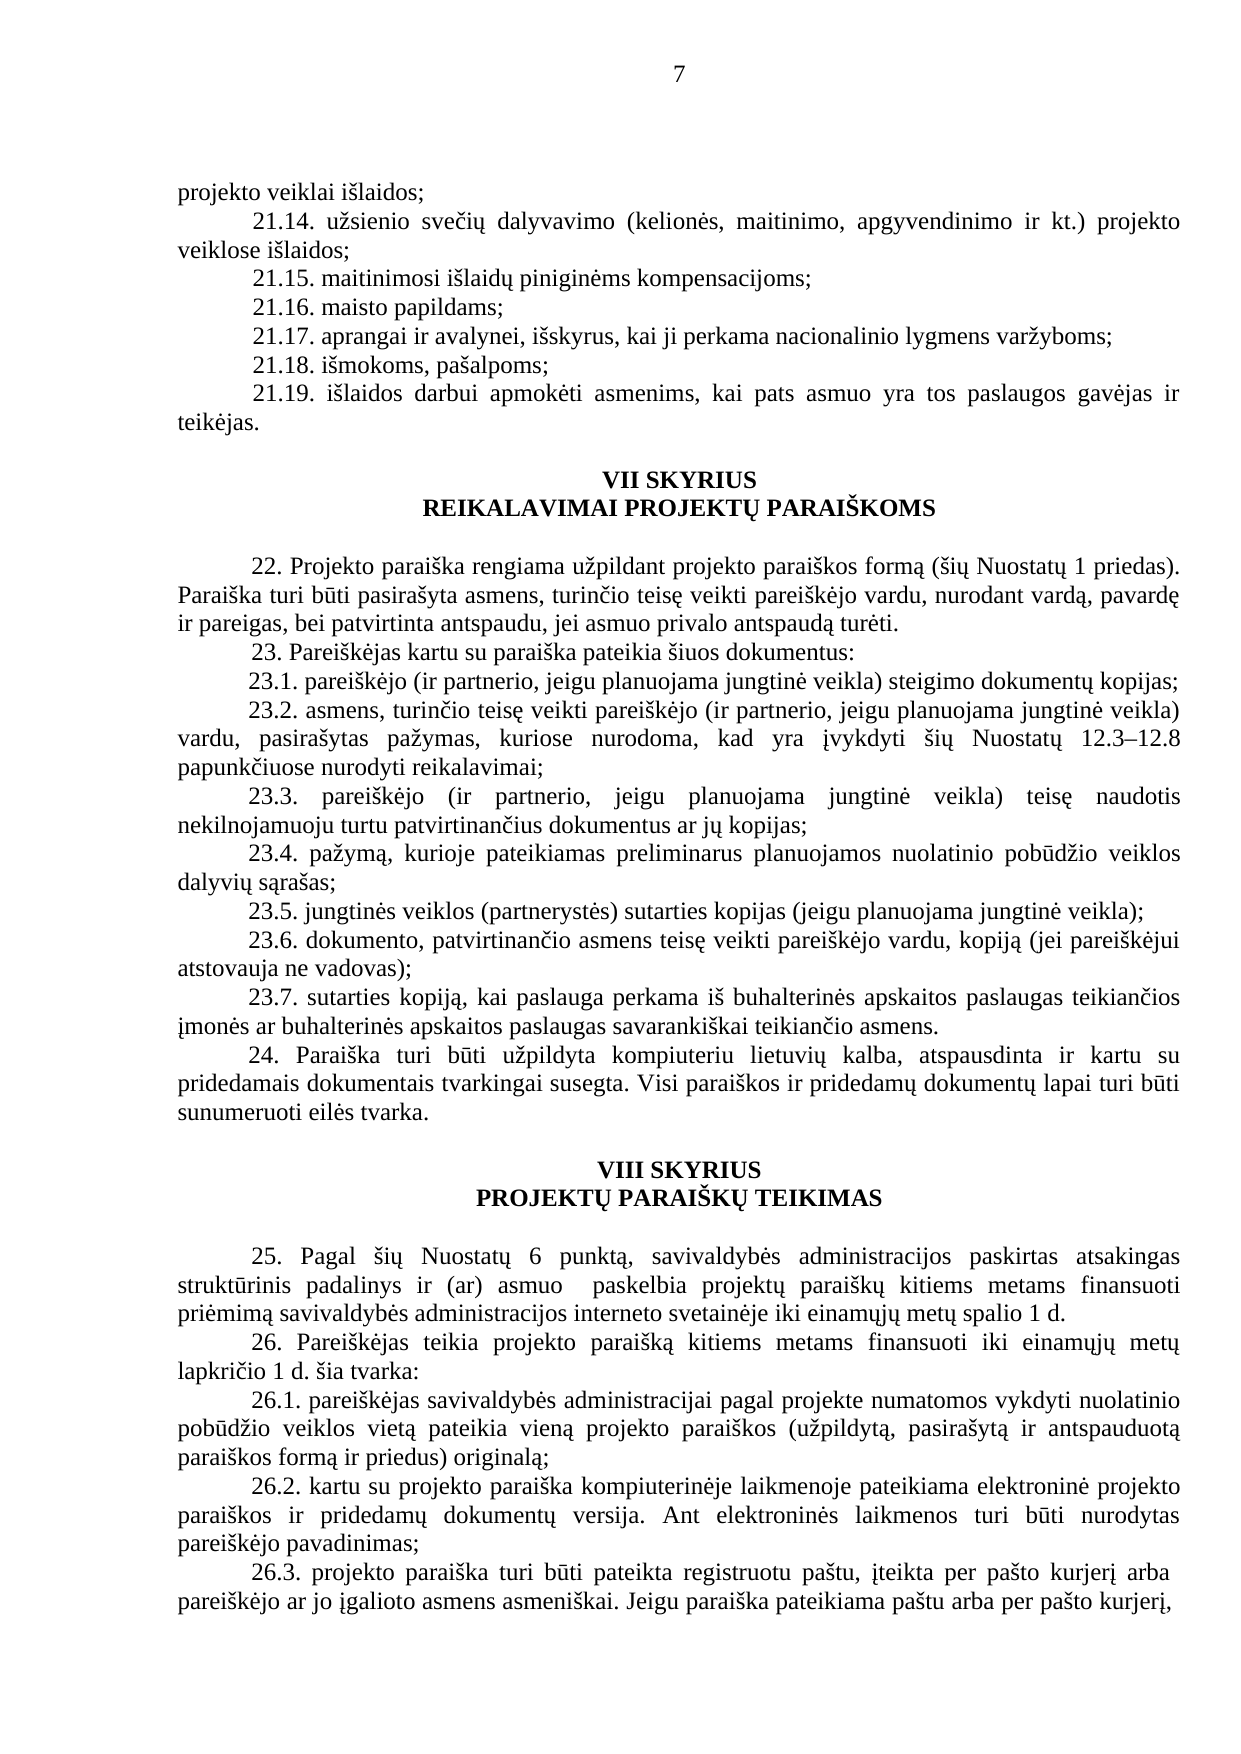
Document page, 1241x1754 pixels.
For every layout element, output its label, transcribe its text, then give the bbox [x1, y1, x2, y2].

text 21.14. užsienio svečių dalyvavimo (kelionės, maitinimo, apgyvendinimo ir kt.) projekto veiklose išlaidos; [177, 206, 1181, 263]
text VIII SKYRIUS [177, 1155, 1181, 1183]
text 23.4. pažymą, kurioje pateikiamas preliminarus planuojamos nuolatinio pobūdžio veiklos dalyvių sąrašas; [177, 838, 1181, 896]
text 22. Projekto paraiška rengiama užpildant projekto paraiškos formą (šių Nuostatų 1 priedas). Paraiška turi būti pasirašyta asmens, turinčio teisę veikti pareiškėjo vardu, nurodant vardą, pavardę ir pareigas, bei patvirtinta antspaudu, jei asmuo privalo antspaudą turėti. [177, 551, 1181, 637]
text 23.6. dokumento, patvirtinančio asmens teisę veikti pareiškėjo vardu, kopiją (jei pareiškėjui atstovauja ne vadovas); [177, 925, 1181, 982]
text 26.2. kartu su projekto paraiška kompiuterinėje laikmenoje pateikiama elektroninė projekto paraiškos ir pridedamų dokumentų versija. Ant elektroninės laikmenos turi būti nurodytas pareiškėjo pavadinimas; [177, 1471, 1181, 1557]
text 21.15. maitinimosi išlaidų piniginėms kompensacijoms; [177, 263, 1181, 292]
text projekto veiklai išlaidos; [177, 177, 1181, 206]
text PROJEKTŲ PARAIŠKŲ TEIKIMAS [177, 1183, 1181, 1212]
text 26. Pareiškėjas teikia projekto paraišką kitiems metams finansuoti iki einamųjų metų lapkričio 1 d. šia tvarka: [177, 1327, 1181, 1385]
text 21.18. išmokoms, pašalpoms; [177, 350, 1181, 378]
text 23.5. jungtinės veiklos (partnerystės) sutarties kopijas (jeigu planuojama jungtinė veikla); [177, 896, 1181, 925]
text 23.7. sutarties kopiją, kai paslauga perkama iš buhalterinės apskaitos paslaugas teikiančios įmonės ar buhalterinės apskaitos paslaugas savarankiškai teikiančio asmens. [177, 982, 1181, 1040]
text 21.17. aprangai ir avalynei, išskyrus, kai ji perkama nacionalinio lygmens varžyboms; [177, 321, 1181, 350]
text 21.19. išlaidos darbui apmokėti asmenims, kai pats asmuo yra tos paslaugos gavėjas ir teikėjas. [177, 378, 1181, 436]
text 24. Paraiška turi būti užpildyta kompiuteriu lietuvių kalba, atspausdinta ir kartu su pridedamais dokumentais tvarkingai susegta. Visi paraiškos ir pridedamų dokumentų lapai turi būti sunumeruoti eilės tvarka. [177, 1040, 1181, 1126]
text REIKALAVIMAI PROJEKTŲ PARAIŠKOMS [177, 493, 1181, 522]
text 23.3. pareiškėjo (ir partnerio, jeigu planuojama jungtinė veikla) teisę naudotis nekilnojamuoju turtu patvirtinančius dokumentus ar jų kopijas; [177, 781, 1181, 838]
text 26.1. pareiškėjas savivaldybės administracijai pagal projekte numatomos vykdyti nuolatinio pobūdžio veiklos vietą pateikia vieną projekto paraiškos (užpildytą, pasirašytą ir antspauduotą paraiškos formą ir priedus) originalą; [177, 1385, 1181, 1471]
text 23.2. asmens, turinčio teisę veikti pareiškėjo (ir partnerio, jeigu planuojama jungtinė veikla) vardu, pasirašytas pažymas, kuriose nurodoma, kad yra įvykdyti šių Nuostatų 12.3–12.8 papunkčiuose nurodyti reikalavimai; [177, 695, 1181, 781]
text 23.1. pareiškėjo (ir partnerio, jeigu planuojama jungtinė veikla) steigimo dokumentų kopijas; [177, 666, 1181, 695]
text 23. Pareiškėjas kartu su paraiška pateikia šiuos dokumentus: [177, 637, 1181, 666]
text 25. Pagal šių Nuostatų 6 punktą, savivaldybės administracijos paskirtas atsakingas struktūrinis padalinys ir (ar) asmuo paskelbia projektų paraiškų kitiems metams finansuoti priėmimą savivaldybės administracijos interneto svetainėje iki einamųjų metų spalio 1 d. [177, 1241, 1181, 1327]
text 26.3. projekto paraiška turi būti pateikta registruotu paštu, įteikta per pašto kurjerį arba pareiškėjo ar jo įgalioto asmens asmeniškai. Jeigu paraiška pateikiama paštu arba per pašto kurjerį, [177, 1557, 1181, 1615]
text VII SKYRIUS [177, 465, 1181, 493]
text 21.16. maisto papildams; [177, 292, 1181, 321]
